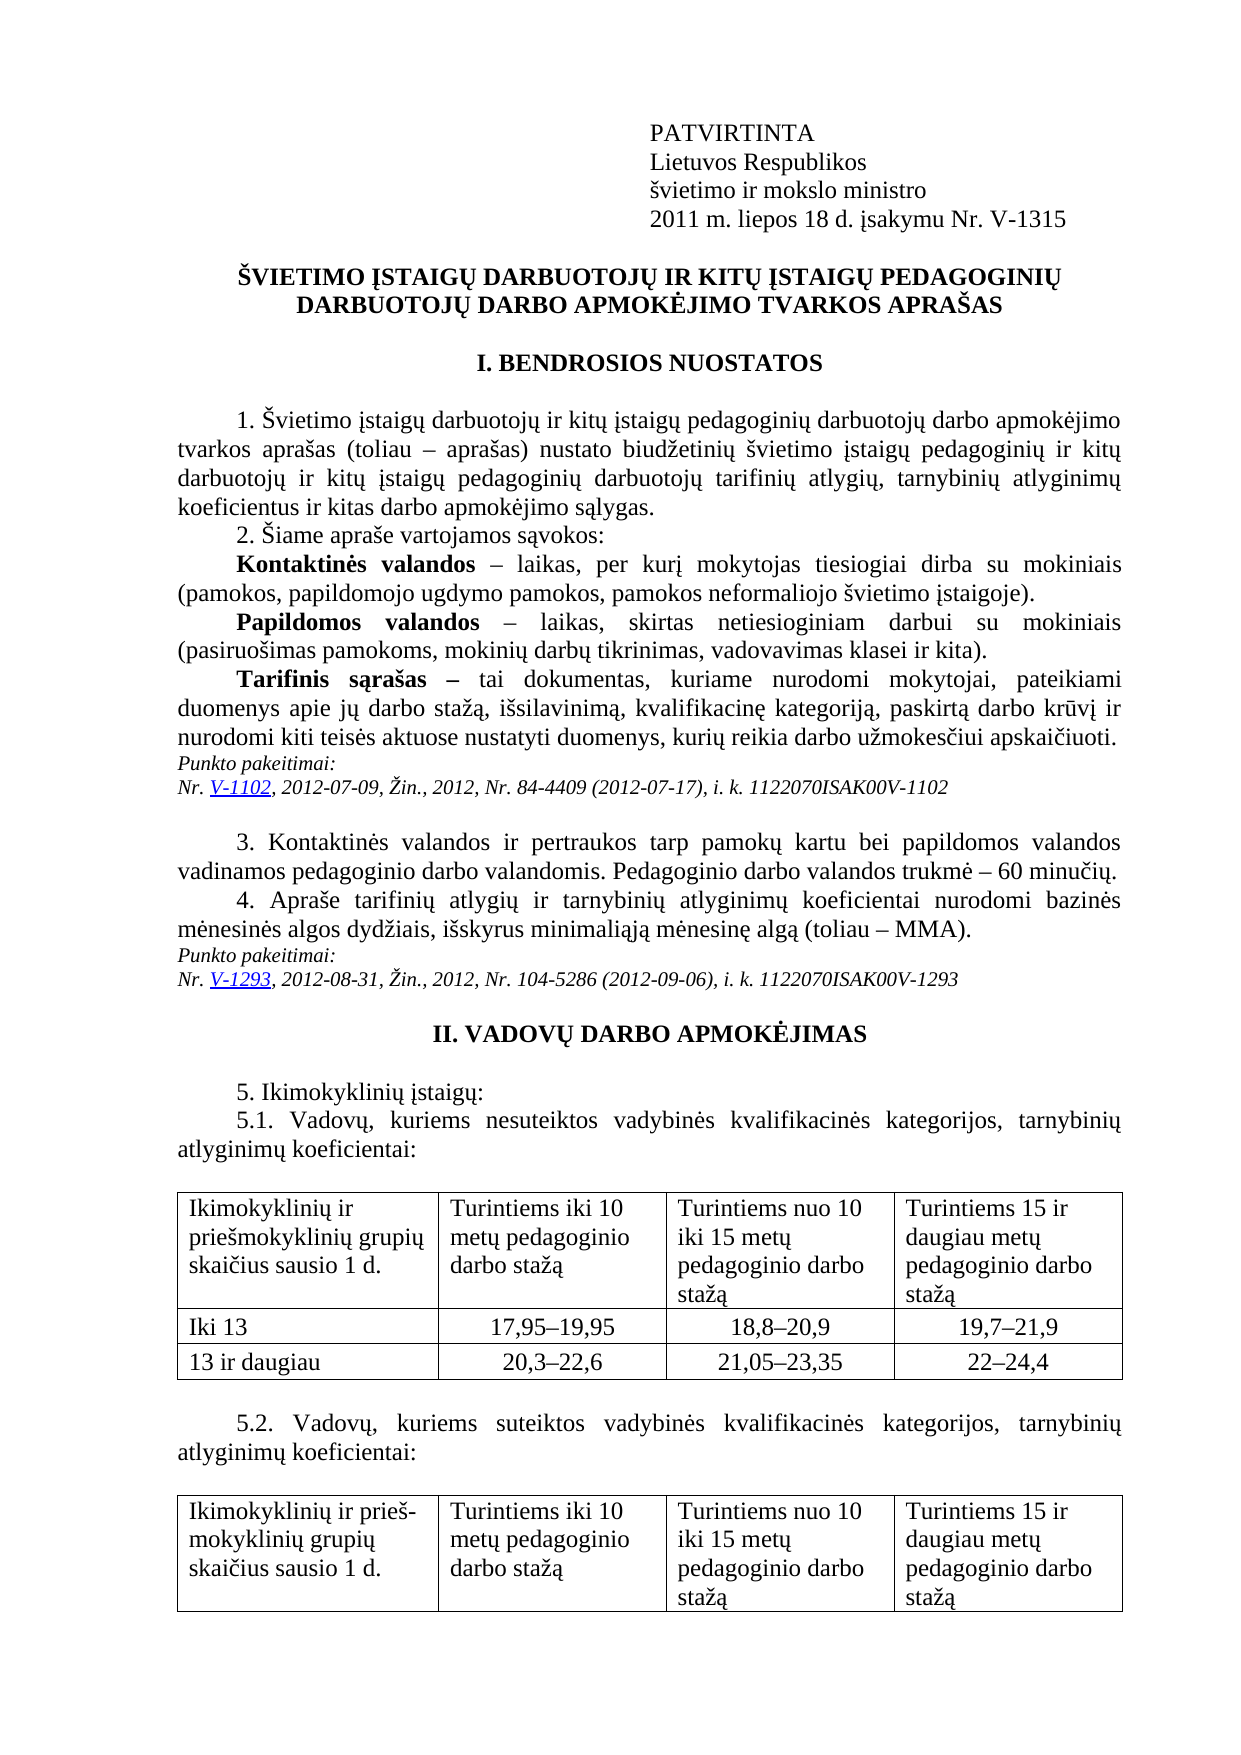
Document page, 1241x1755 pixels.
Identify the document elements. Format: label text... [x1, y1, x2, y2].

table_cell 21,05–23,35 [667, 1344, 894, 1379]
table_cell 22–24,4 [895, 1344, 1122, 1379]
text Nr. V-1102, 2012-07-09, Žin., 2012, Nr. 84-4409 (2012-07-17), i. k. 1122070ISAK00V-1102 [177, 775, 1122, 799]
text Kontaktinės valandos – laikas, per kurį mokytojas tiesiogiai dirba su mokiniais (pamokos, papildomojo ugdymo pamokos, pamokos neformaliojo švietimo įstaigoje). [177, 549, 1122, 607]
text ŠVIETIMO ĮSTAIGŲ DARBUOTOJŲ IR KITŲ ĮSTAIGŲ PEDAGOGINIŲ DARBUOTOJŲ DARBO APMOKĖJIMO TVARKOS APRAŠAS [177, 262, 1122, 319]
text 5. Ikimokyklinių įstaigų: [177, 1077, 1122, 1106]
text PATVIRTINTA [649, 118, 1122, 147]
table_cell 13 ir daugiau [178, 1344, 438, 1379]
table_header Turintiems iki 10 metų pedagoginio darbo stažą [439, 1193, 666, 1308]
table_header Turintiems nuo 10 iki 15 metų pedagoginio darbo stažą [667, 1193, 894, 1308]
text 4. Apraše tarifinių atlygių ir tarnybinių atlyginimų koeficientai nurodomi bazinės mėnesinės algos dydžiais, išskyrus minimaliąją mėnesinę algą (toliau – MMA). [177, 885, 1122, 942]
text 5.1. Vadovų, kuriems nesuteiktos vadybinės kvalifikacinės kategorijos, tarnybinių atlyginimų koeficientai: [177, 1106, 1122, 1163]
table_cell 17,95–19,95 [439, 1309, 666, 1343]
table_header Turintiems 15 ir daugiau metų pedagoginio darbo stažą [895, 1496, 1122, 1611]
table_header Turintiems nuo 10 iki 15 metų pedagoginio darbo stažą [667, 1496, 894, 1611]
table_cell Iki 13 [178, 1309, 438, 1343]
text 3. Kontaktinės valandos ir pertraukos tarp pamokų kartu bei papildomos valandos vadinamos pedagoginio darbo valandomis. Pedagoginio darbo valandos trukmė – 60 minučių. [177, 827, 1122, 885]
text I. BENDROSIOS NUOSTATOS [177, 348, 1122, 377]
table_header Turintiems iki 10 metų pedagoginio darbo stažą [439, 1496, 666, 1611]
table_cell 19,7–21,9 [895, 1309, 1122, 1343]
text 2011 m. liepos 18 d. įsakymu Nr. V-1315 [649, 204, 1122, 233]
table_header Turintiems 15 ir daugiau metų pedagoginio darbo stažą [895, 1193, 1122, 1308]
text 2. Šiame apraše vartojamos sąvokos: [177, 521, 1122, 549]
table_header Ikimokyklinių ir priešmokyklinių grupių skaičius sausio 1 d. [178, 1193, 438, 1308]
text 1. Švietimo įstaigų darbuotojų ir kitų įstaigų pedagoginių darbuotojų darbo apmokėjimo tvarkos aprašas (toliau – aprašas) nustato biudžetinių švietimo įstaigų pedagoginių ir kitų darbuotojų ir kitų įstaigų pedagoginių darbuotojų tarifinių atlygių, tarnybinių atlyginimų koeficientus ir kitas darbo apmokėjimo sąlygas. [177, 406, 1122, 521]
text Punkto pakeitimai: [177, 942, 1122, 967]
text Lietuvos Respublikos [649, 147, 1122, 176]
text 5.2. Vadovų, kuriems suteiktos vadybinės kvalifikacinės kategorijos, tarnybinių atlyginimų koeficientai: [177, 1408, 1122, 1466]
text II. VADOVŲ DARBO APMOKĖJIMAS [177, 1019, 1122, 1048]
text švietimo ir mokslo ministro [649, 176, 1122, 204]
table_cell 18,8–20,9 [667, 1309, 894, 1343]
table_header Ikimokyklinių ir prieš-mokyklinių grupių skaičius sausio 1 d. [178, 1496, 438, 1611]
text Papildomos valandos – laikas, skirtas netiesioginiam darbui su mokiniais (pasiruošimas pamokoms, mokinių darbų tikrinimas, vadovavimas klasei ir kita). [177, 607, 1122, 664]
text Tarifinis sąrašas – tai dokumentas, kuriame nurodomi mokytojai, pateikiami duomenys apie jų darbo stažą, išsilavinimą, kvalifikacinę kategoriją, paskirtą darbo krūvį ir nurodomi kiti teisės aktuose nustatyti duomenys, kurių reikia darbo užmokesčiui apskaičiuoti. [177, 664, 1122, 751]
text Punkto pakeitimai: [177, 751, 1122, 775]
table_cell 20,3–22,6 [439, 1344, 666, 1379]
text Nr. V-1293, 2012-08-31, Žin., 2012, Nr. 104-5286 (2012-09-06), i. k. 1122070ISAK00V-1293 [177, 967, 1122, 991]
